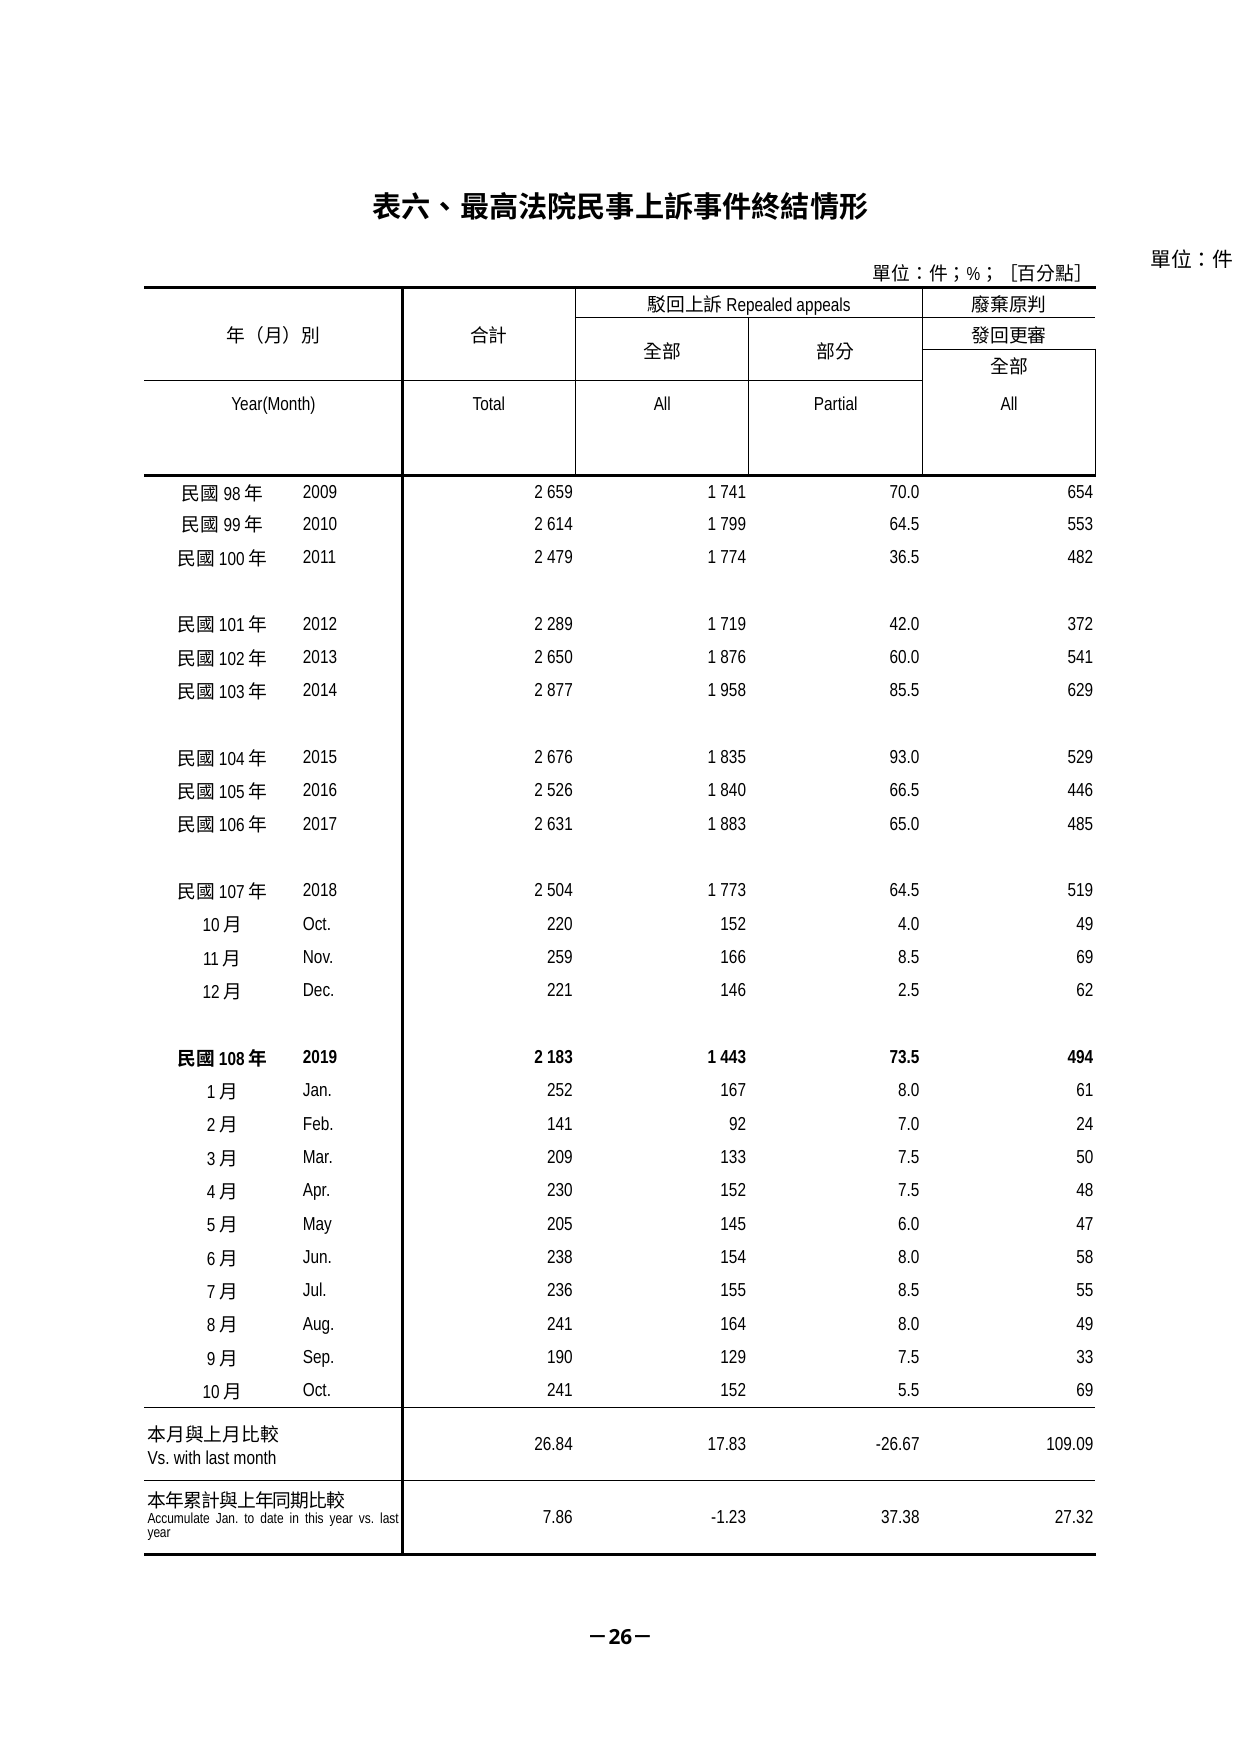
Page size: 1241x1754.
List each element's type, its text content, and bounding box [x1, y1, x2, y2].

table_cell 7.5 [749, 1140, 922, 1173]
table_cell 2014 [300, 674, 401, 707]
text [1150, 235, 1240, 243]
table_cell 60.0 [749, 640, 922, 673]
table_cell 164 [575, 1307, 749, 1340]
table_cell 37.38 [749, 1481, 922, 1553]
table_cell 5.5 [749, 1374, 922, 1407]
table_cell Oct. [300, 907, 401, 940]
table_cell 553 [922, 507, 1096, 540]
table_cell 446 [922, 774, 1096, 807]
table_cell 42.0 [749, 607, 922, 640]
table_cell 8.5 [749, 940, 922, 973]
table_cell [575, 707, 749, 740]
table_cell 47 [922, 1207, 1096, 1240]
table_cell 2011 [300, 540, 401, 573]
text [1150, 268, 1240, 275]
table_cell 629 [922, 674, 1096, 707]
table_header 駁回上訴Repealed appeals [576, 289, 922, 317]
table_cell Total [404, 381, 575, 473]
table_cell 241 [404, 1374, 575, 1407]
table_cell Sep. [300, 1340, 401, 1373]
table_cell 民國108年 [144, 1040, 300, 1073]
table_cell 24 [922, 1107, 1096, 1140]
table_cell 1 773 [575, 874, 749, 907]
table_cell 482 [922, 540, 1096, 573]
table_cell [404, 574, 575, 607]
table_cell 2016 [300, 774, 401, 807]
table_cell 27.32 [922, 1480, 1096, 1553]
table_cell [144, 574, 300, 607]
table_cell 2012 [300, 607, 401, 640]
table_cell 220 [404, 907, 575, 940]
table_cell 2013 [300, 640, 401, 673]
table_cell 58 [922, 1240, 1096, 1273]
table_cell 7.5 [749, 1174, 922, 1207]
table_cell 152 [575, 1374, 749, 1407]
table_cell 6.0 [749, 1207, 922, 1240]
table_cell 9月 [144, 1340, 300, 1373]
table_cell 10月 [144, 1374, 300, 1407]
text 單位：件 [1150, 243, 1240, 268]
table_cell 209 [404, 1140, 575, 1173]
table_cell 8.0 [749, 1240, 922, 1273]
table_cell 12月 [144, 974, 300, 1007]
table_cell 民國 99年 [144, 507, 300, 540]
table_cell 2 479 [404, 540, 575, 573]
table_cell 民國100年 [144, 540, 300, 573]
table_cell 152 [575, 1174, 749, 1207]
table_cell [575, 1007, 749, 1040]
table_cell 本月與上月比較 Vs. with last month [144, 1408, 401, 1480]
table_cell 17.83 [575, 1408, 749, 1480]
table_cell 民國101年 [144, 607, 300, 640]
table_header 廢棄原判 [923, 289, 1096, 317]
table_cell [404, 1007, 575, 1040]
table_cell 民國106年 [144, 807, 300, 840]
table_cell Year(Month) [144, 381, 401, 473]
table_cell 2015 [300, 740, 401, 773]
table_cell 2 659 [404, 477, 575, 507]
table_cell 494 [922, 1040, 1096, 1073]
table_cell 65.0 [749, 807, 922, 840]
table_cell 109.09 [922, 1407, 1096, 1480]
table_cell 8.5 [749, 1274, 922, 1307]
table_cell Apr. [300, 1174, 401, 1207]
table_cell -1.23 [575, 1481, 749, 1553]
table_cell Partial [749, 381, 922, 473]
table_cell 252 [404, 1074, 575, 1107]
text 單位：件；%；［百分點］ [148, 259, 1092, 286]
table_cell 129 [575, 1340, 749, 1373]
table_cell 49 [922, 1307, 1096, 1340]
table_cell 2 877 [404, 674, 575, 707]
table_cell 145 [575, 1207, 749, 1240]
table_cell Dec. [300, 974, 401, 1007]
table_cell 5月 [144, 1207, 300, 1240]
table_cell 3月 [144, 1140, 300, 1173]
table_cell 69 [922, 940, 1096, 973]
table_cell 654 [922, 477, 1096, 507]
table_cell [144, 840, 300, 873]
table_cell 64.5 [749, 874, 922, 907]
table_cell 152 [575, 907, 749, 940]
table_cell 155 [575, 1274, 749, 1307]
table_cell 民國107年 [144, 874, 300, 907]
table_cell 1 835 [575, 740, 749, 773]
table_cell 36.5 [749, 540, 922, 573]
table_cell [749, 1007, 922, 1040]
table_cell 2 631 [404, 807, 575, 840]
table_cell 8.0 [749, 1307, 922, 1340]
table_cell 2018 [300, 874, 401, 907]
table_cell 1 799 [575, 507, 749, 540]
table_cell 69 [922, 1374, 1096, 1407]
table_cell 2 183 [404, 1040, 575, 1073]
table_cell 485 [922, 807, 1096, 840]
table_cell 2 650 [404, 640, 575, 673]
table_cell 33 [922, 1340, 1096, 1373]
table_cell 民國103年 [144, 674, 300, 707]
table_cell 92 [575, 1107, 749, 1140]
table_cell 本年累計與上年同期比較 Accumulate Jan. to date in this year vs. last year [144, 1481, 401, 1553]
table_cell 2 504 [404, 874, 575, 907]
table_cell 236 [404, 1274, 575, 1307]
table_cell 2017 [300, 807, 401, 840]
table_cell 61 [922, 1074, 1096, 1107]
table_cell 230 [404, 1174, 575, 1207]
table_cell [749, 574, 922, 607]
table_cell 259 [404, 940, 575, 973]
table_cell 民國105年 [144, 774, 300, 807]
table_cell 發回更審 [923, 317, 1096, 348]
table_cell [749, 707, 922, 740]
table_header 年（月）別 [144, 289, 401, 380]
table_cell Nov. [300, 940, 401, 973]
table_cell 529 [922, 740, 1096, 773]
table_cell [300, 1007, 401, 1040]
table_cell 2月 [144, 1107, 300, 1140]
text 表六、最高法院民事上訴事件終結情形 [148, 183, 1092, 225]
table_cell 4.0 [749, 907, 922, 940]
table_cell Feb. [300, 1107, 401, 1140]
table_cell 70.0 [749, 477, 922, 507]
table_cell 民國 98年 [144, 477, 300, 507]
table_cell 1 741 [575, 477, 749, 507]
table_cell Aug. [300, 1307, 401, 1340]
table_cell 2 676 [404, 740, 575, 773]
table_cell 50 [922, 1140, 1096, 1173]
table_cell 49 [922, 907, 1096, 940]
table_cell 205 [404, 1207, 575, 1240]
table_cell 154 [575, 1240, 749, 1273]
table_cell 241 [404, 1307, 575, 1340]
table_cell 10月 [144, 907, 300, 940]
table_cell 1月 [144, 1074, 300, 1107]
table_cell 64.5 [749, 507, 922, 540]
table_cell 372 [922, 607, 1096, 640]
table_cell 133 [575, 1140, 749, 1173]
table_cell 民國102年 [144, 640, 300, 673]
table_cell 11月 [144, 940, 300, 973]
table_cell 2 526 [404, 774, 575, 807]
table_cell 66.5 [749, 774, 922, 807]
table_cell [404, 707, 575, 740]
table_cell [922, 574, 1096, 607]
table_cell 1 876 [575, 640, 749, 673]
table_cell 1 443 [575, 1040, 749, 1073]
table_cell 7.0 [749, 1107, 922, 1140]
table_cell [300, 840, 401, 873]
table_cell 167 [575, 1074, 749, 1107]
table_header 合計 [404, 289, 575, 380]
table_cell [922, 707, 1096, 740]
table_cell 55 [922, 1274, 1096, 1307]
table_cell [575, 840, 749, 873]
table_cell All [923, 380, 1095, 473]
table_cell 1 719 [575, 607, 749, 640]
table_cell 2 289 [404, 607, 575, 640]
table_cell [404, 840, 575, 873]
table_cell [300, 574, 401, 607]
table_cell 26.84 [404, 1408, 575, 1480]
table_cell 146 [575, 974, 749, 1007]
table_cell [575, 574, 749, 607]
table_cell Oct. [300, 1374, 401, 1407]
table_cell 73.5 [749, 1040, 922, 1073]
table_cell 6月 [144, 1240, 300, 1273]
table_cell 1 883 [575, 807, 749, 840]
table_cell Jul. [300, 1274, 401, 1307]
table_cell [922, 1007, 1096, 1040]
table_cell 8月 [144, 1307, 300, 1340]
table_cell 全部 [576, 318, 748, 380]
table_cell [144, 1007, 300, 1040]
table_cell 85.5 [749, 674, 922, 707]
table_cell 4月 [144, 1174, 300, 1207]
table_cell 2010 [300, 507, 401, 540]
table_cell Jan. [300, 1074, 401, 1107]
table_cell 部分 [749, 318, 922, 380]
table_cell Mar. [300, 1140, 401, 1173]
table_cell 141 [404, 1107, 575, 1140]
table_cell -26.67 [749, 1408, 922, 1480]
table_cell May [300, 1207, 401, 1240]
table_cell 221 [404, 974, 575, 1007]
table_cell 2009 [300, 477, 401, 507]
table_cell 8.0 [749, 1074, 922, 1107]
table_cell [749, 840, 922, 873]
table_cell [300, 707, 401, 740]
table_cell 93.0 [749, 740, 922, 773]
table_cell 7月 [144, 1274, 300, 1307]
table_cell 1 774 [575, 540, 749, 573]
table_cell 62 [922, 974, 1096, 1007]
table_cell 2019 [300, 1040, 401, 1073]
table_cell 2.5 [749, 974, 922, 1007]
table_cell All [576, 381, 748, 473]
table_cell 48 [922, 1174, 1096, 1207]
table_cell 7.5 [749, 1340, 922, 1373]
table_cell 541 [922, 640, 1096, 673]
table_cell 1 958 [575, 674, 749, 707]
table_cell 全部 [923, 350, 1095, 380]
table_cell 2 614 [404, 507, 575, 540]
table_cell [144, 707, 300, 740]
table_cell 7.86 [404, 1481, 575, 1553]
table_cell 民國104年 [144, 740, 300, 773]
table_cell Jun. [300, 1240, 401, 1273]
table_cell [922, 840, 1096, 873]
table_cell 166 [575, 940, 749, 973]
table_cell 519 [922, 874, 1096, 907]
table_cell 190 [404, 1340, 575, 1373]
table_cell 238 [404, 1240, 575, 1273]
table_cell 1 840 [575, 774, 749, 807]
